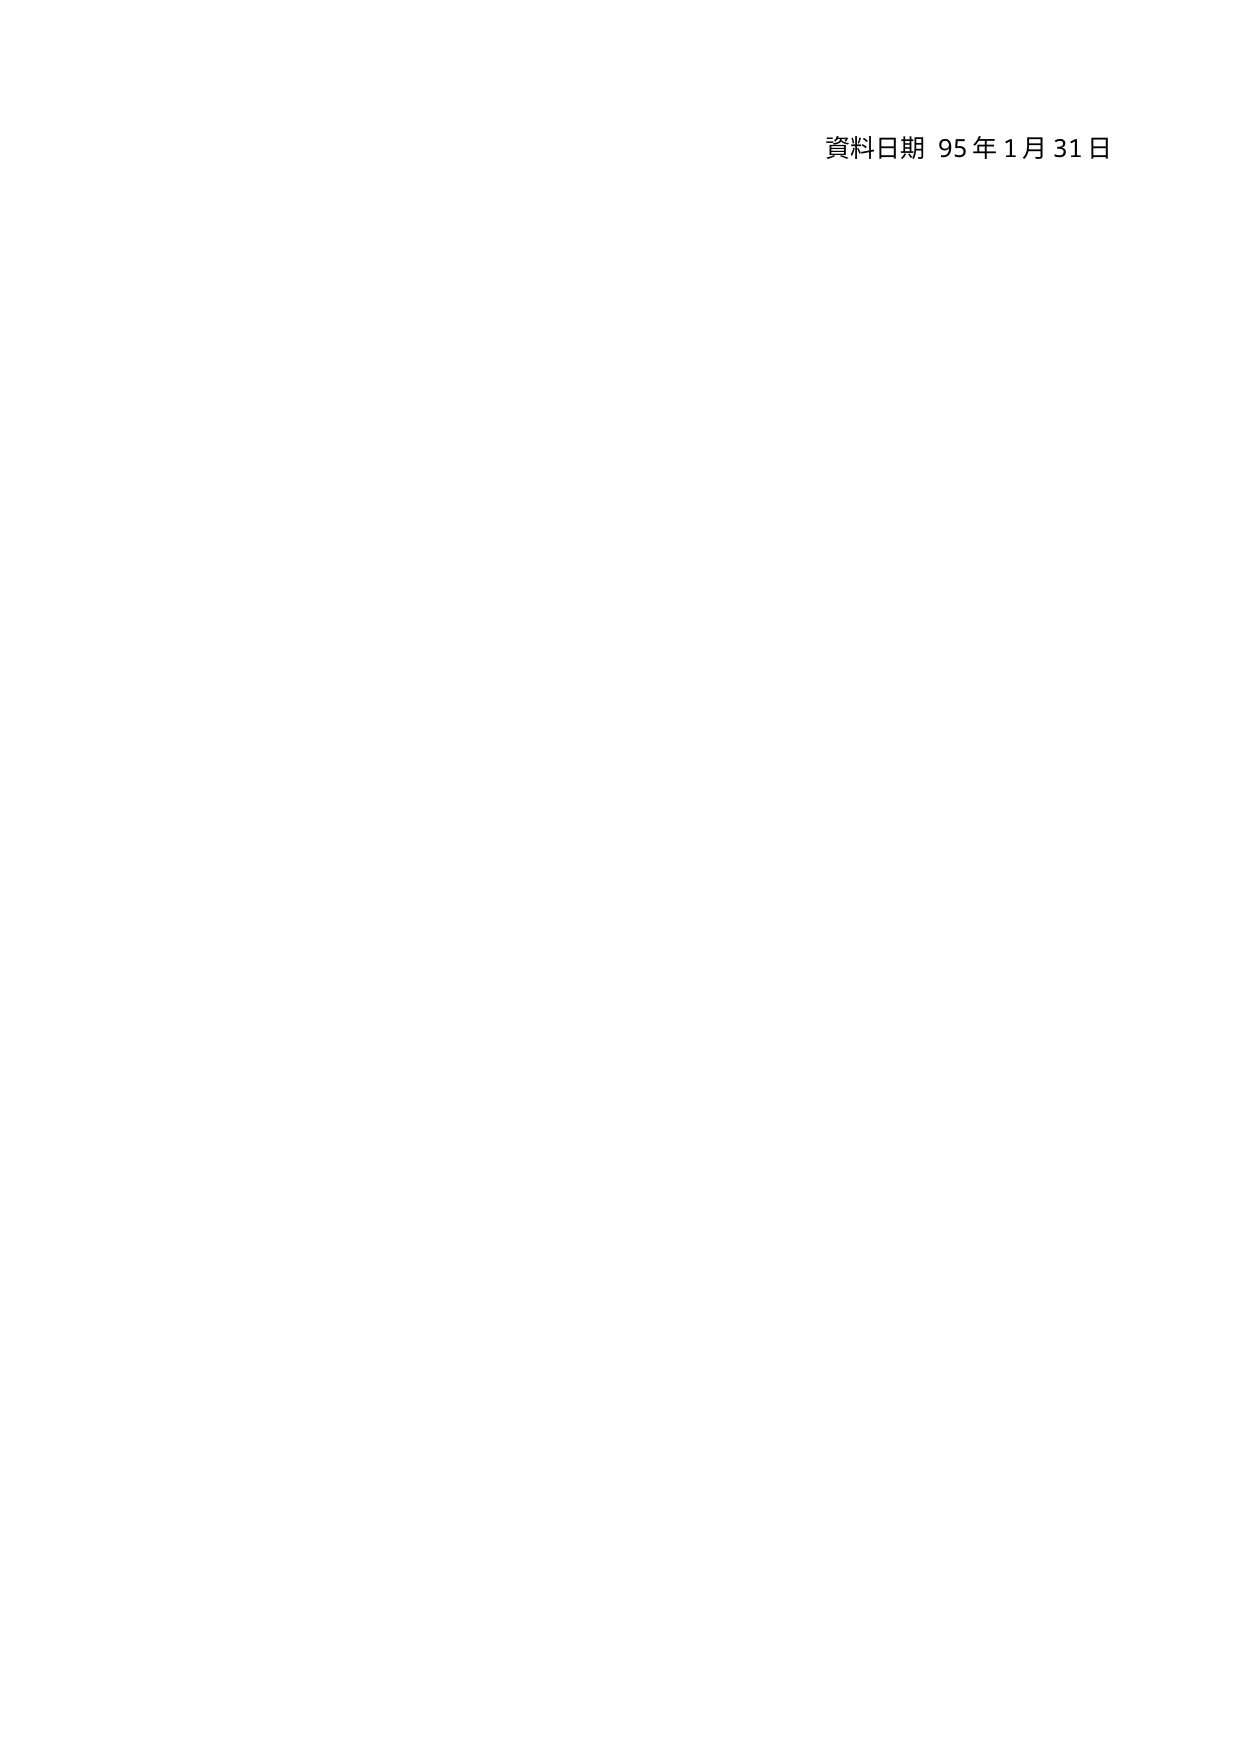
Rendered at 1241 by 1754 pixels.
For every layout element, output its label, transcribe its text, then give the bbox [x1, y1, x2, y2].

text 資料日期 95年1月31日 [825, 104, 1162, 167]
